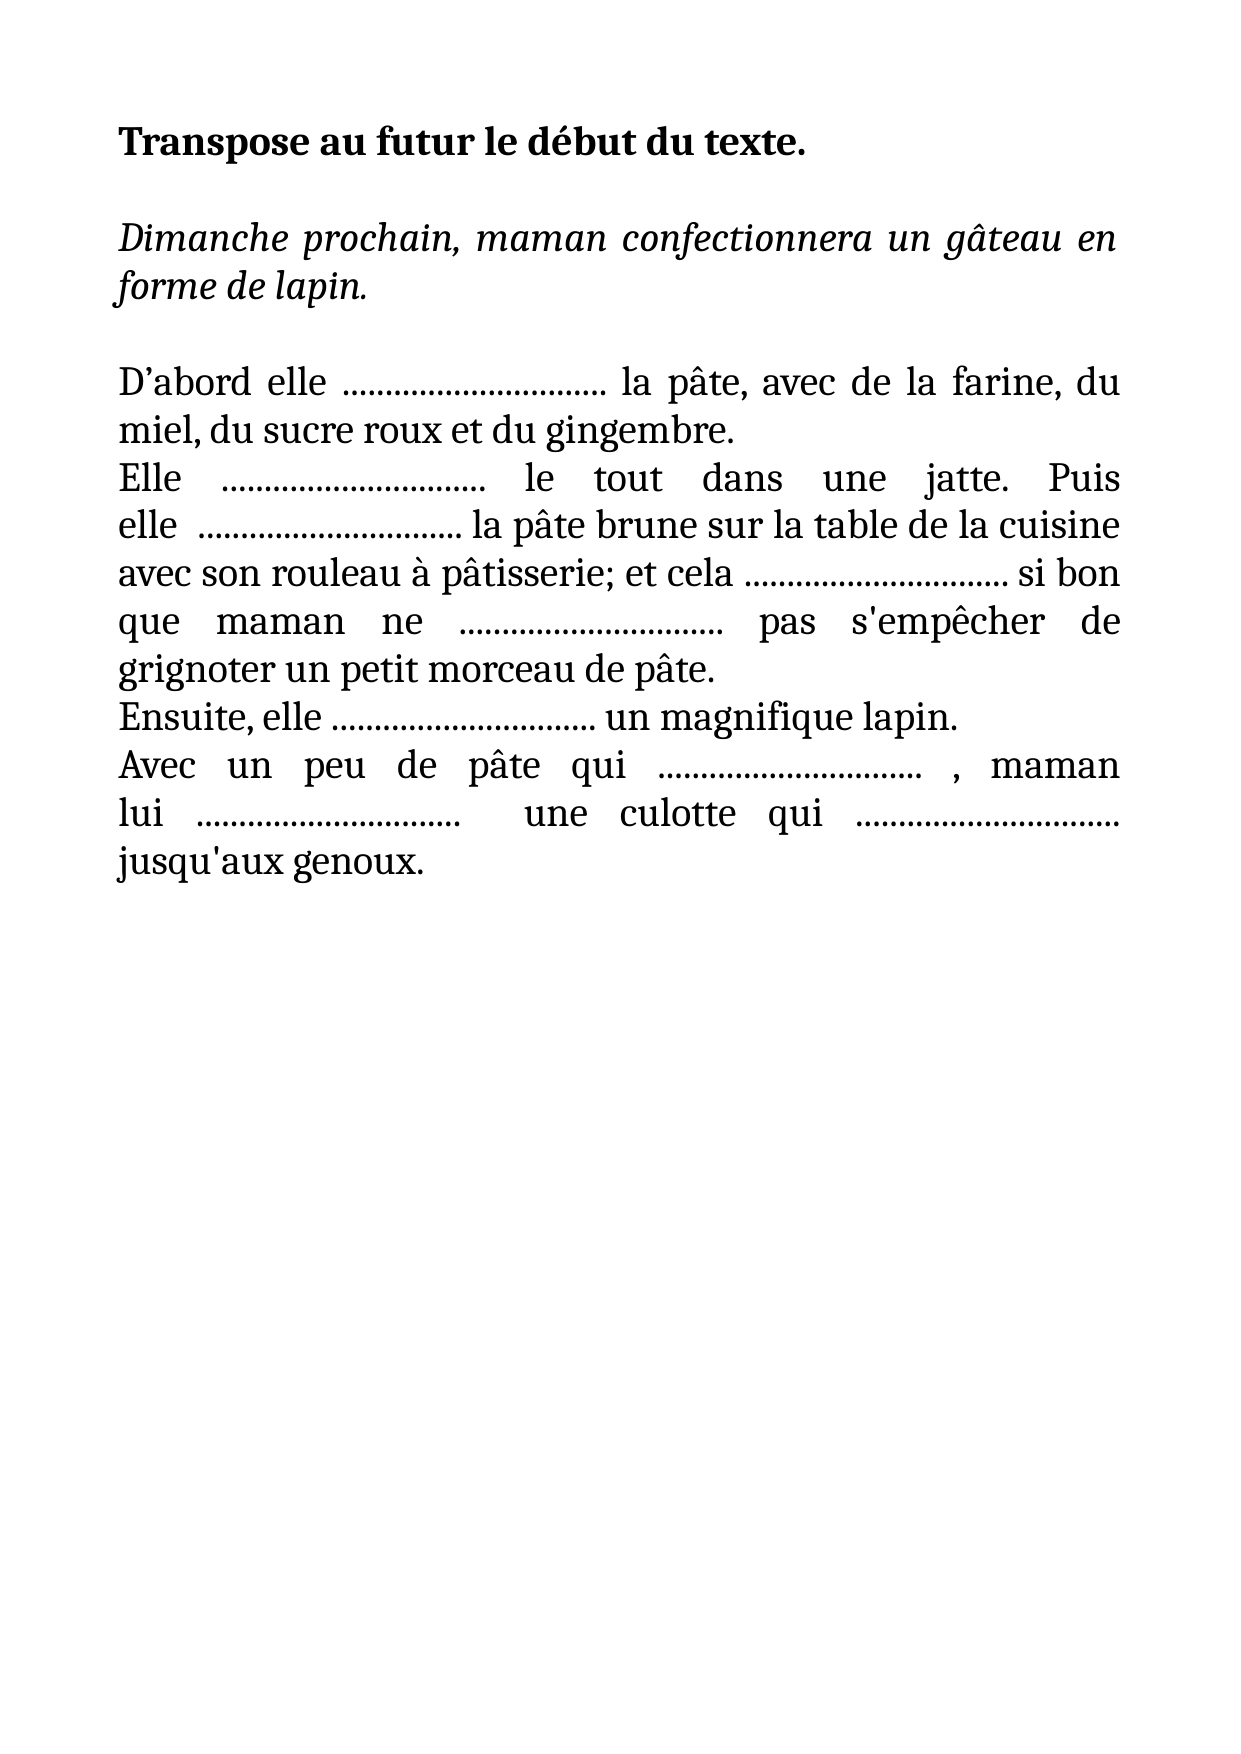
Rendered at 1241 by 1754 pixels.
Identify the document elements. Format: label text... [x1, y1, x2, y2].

text Avec un peu de pâte qui ............................... , maman lui ............................... une culotte qui ............................... jusqu'aux genoux. [118, 741, 1122, 885]
text Dimanche prochain, maman confectionnera un gâteau en forme de lapin. [118, 214, 1122, 310]
text Ensuite, elle ............................... un magnifique lapin. [118, 693, 1122, 741]
text D’abord elle ............................... la pâte, avec de la farine, du miel, du sucre roux et du gingembre. [118, 358, 1122, 453]
text Elle ............................... le tout dans une jatte. Puis elle ............................... la pâte brune sur la table de la cuisine avec son rouleau à pâtisserie; et cela ............................... si bon que maman ne ............................... pas s'empêcher de grignoter un petit morceau de pâte. [118, 453, 1122, 693]
text Transpose au futur le début du texte. [118, 118, 1122, 166]
